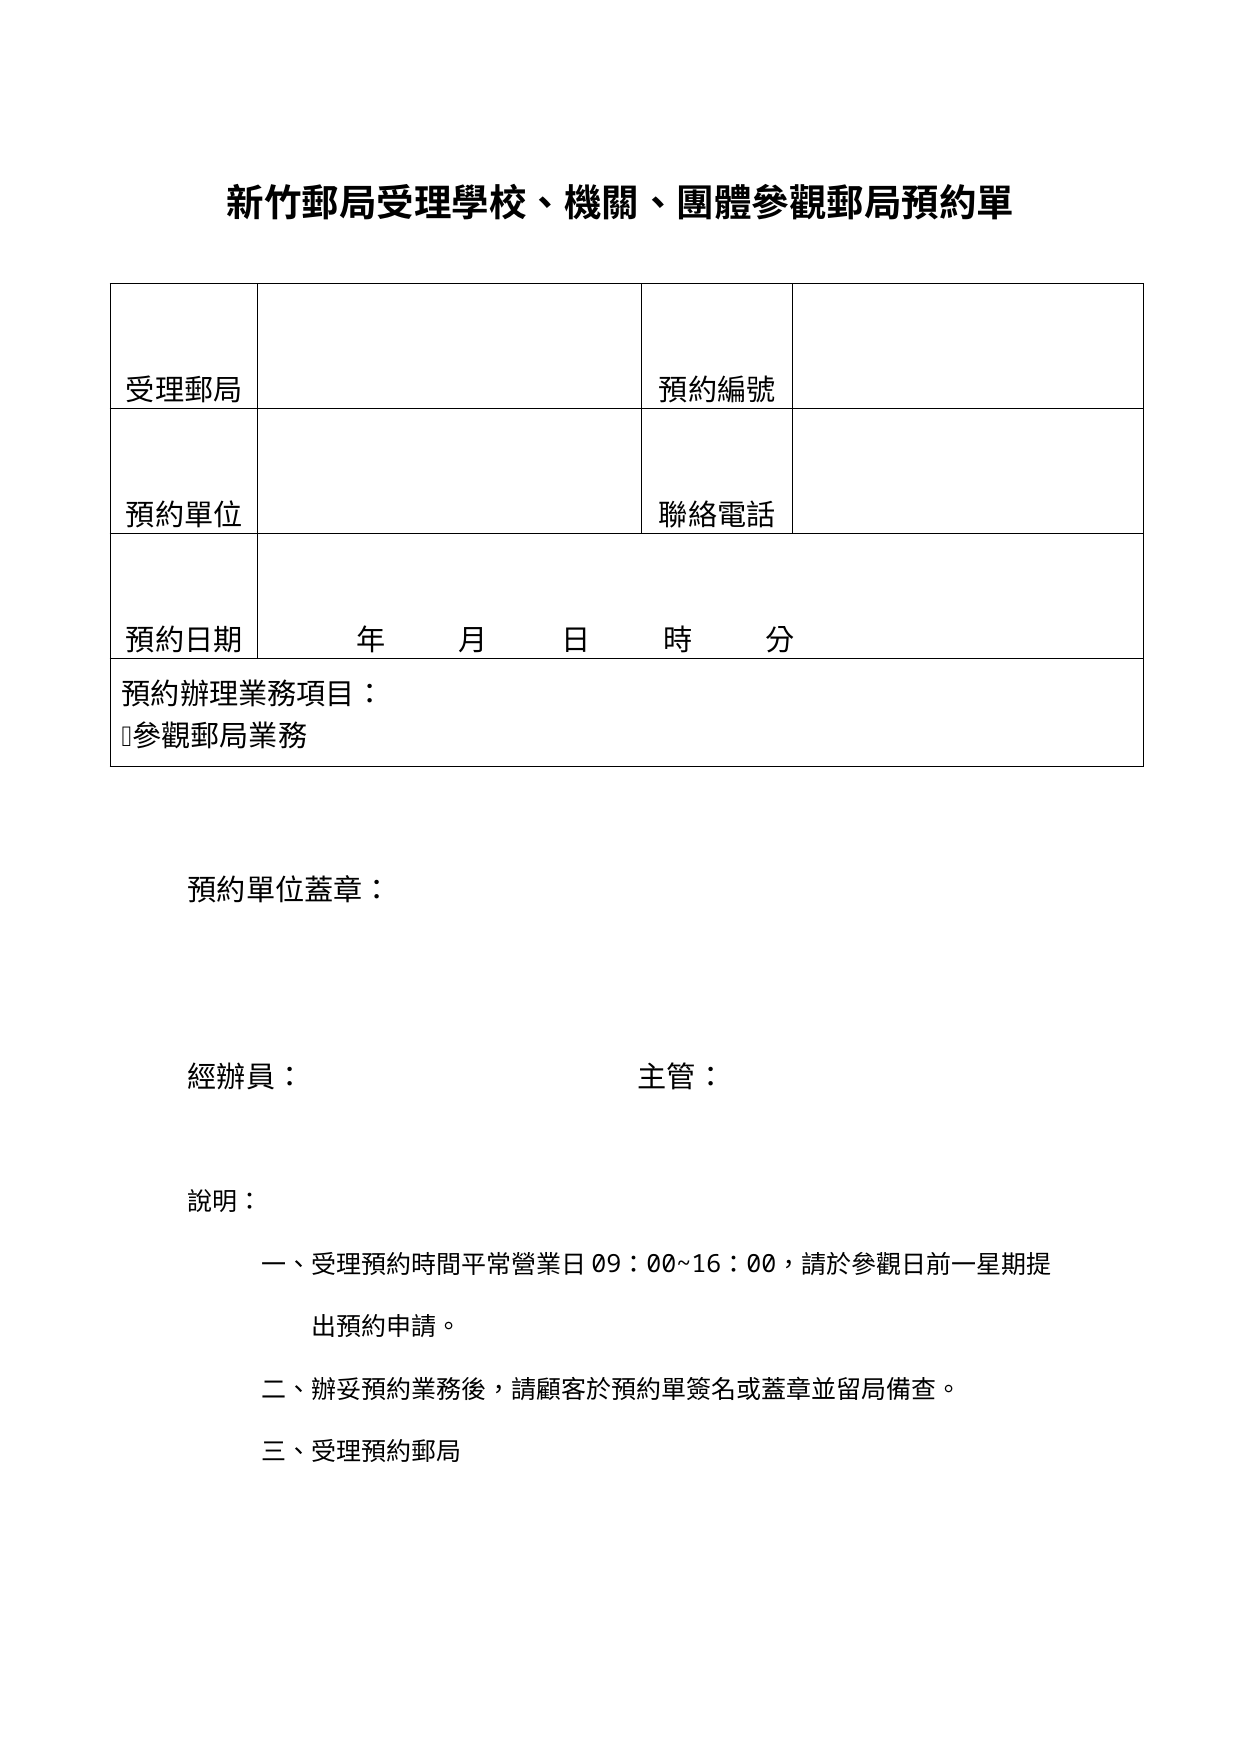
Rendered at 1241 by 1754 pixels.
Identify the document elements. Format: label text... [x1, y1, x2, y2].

table_cell [793, 409, 1143, 533]
text 二、辦妥預約業務後，請顧客於預約單簽名或蓋章並留局備查。 [261, 1346, 1053, 1408]
text 經辦員： 主管： [187, 1033, 1053, 1096]
text 三、受理預約郵局 [261, 1408, 1053, 1471]
table_header 預約編號 [642, 284, 792, 408]
table_cell [258, 409, 641, 533]
text 一、受理預約時間平常營業日09：00~16：00，請於參觀日前一星期提出預約申請。 [261, 1221, 1053, 1346]
table_cell 預約單位 [111, 409, 257, 533]
text 新竹郵局受理學校、機關、團體參觀郵局預約單 [187, 158, 1053, 221]
table_cell 聯絡電話 [642, 409, 792, 533]
text 預約單位蓋章： [187, 846, 1053, 908]
table_cell 預約日期 [111, 534, 257, 658]
table_cell 預約辦理業務項目： 參觀郵局業務 [111, 659, 1143, 766]
table_header 受理郵局 [111, 284, 257, 408]
text 說明： [187, 1158, 1053, 1221]
table_cell 年 月 日 時 分 [258, 534, 1143, 658]
table_header [258, 284, 641, 408]
table_header [793, 284, 1143, 408]
